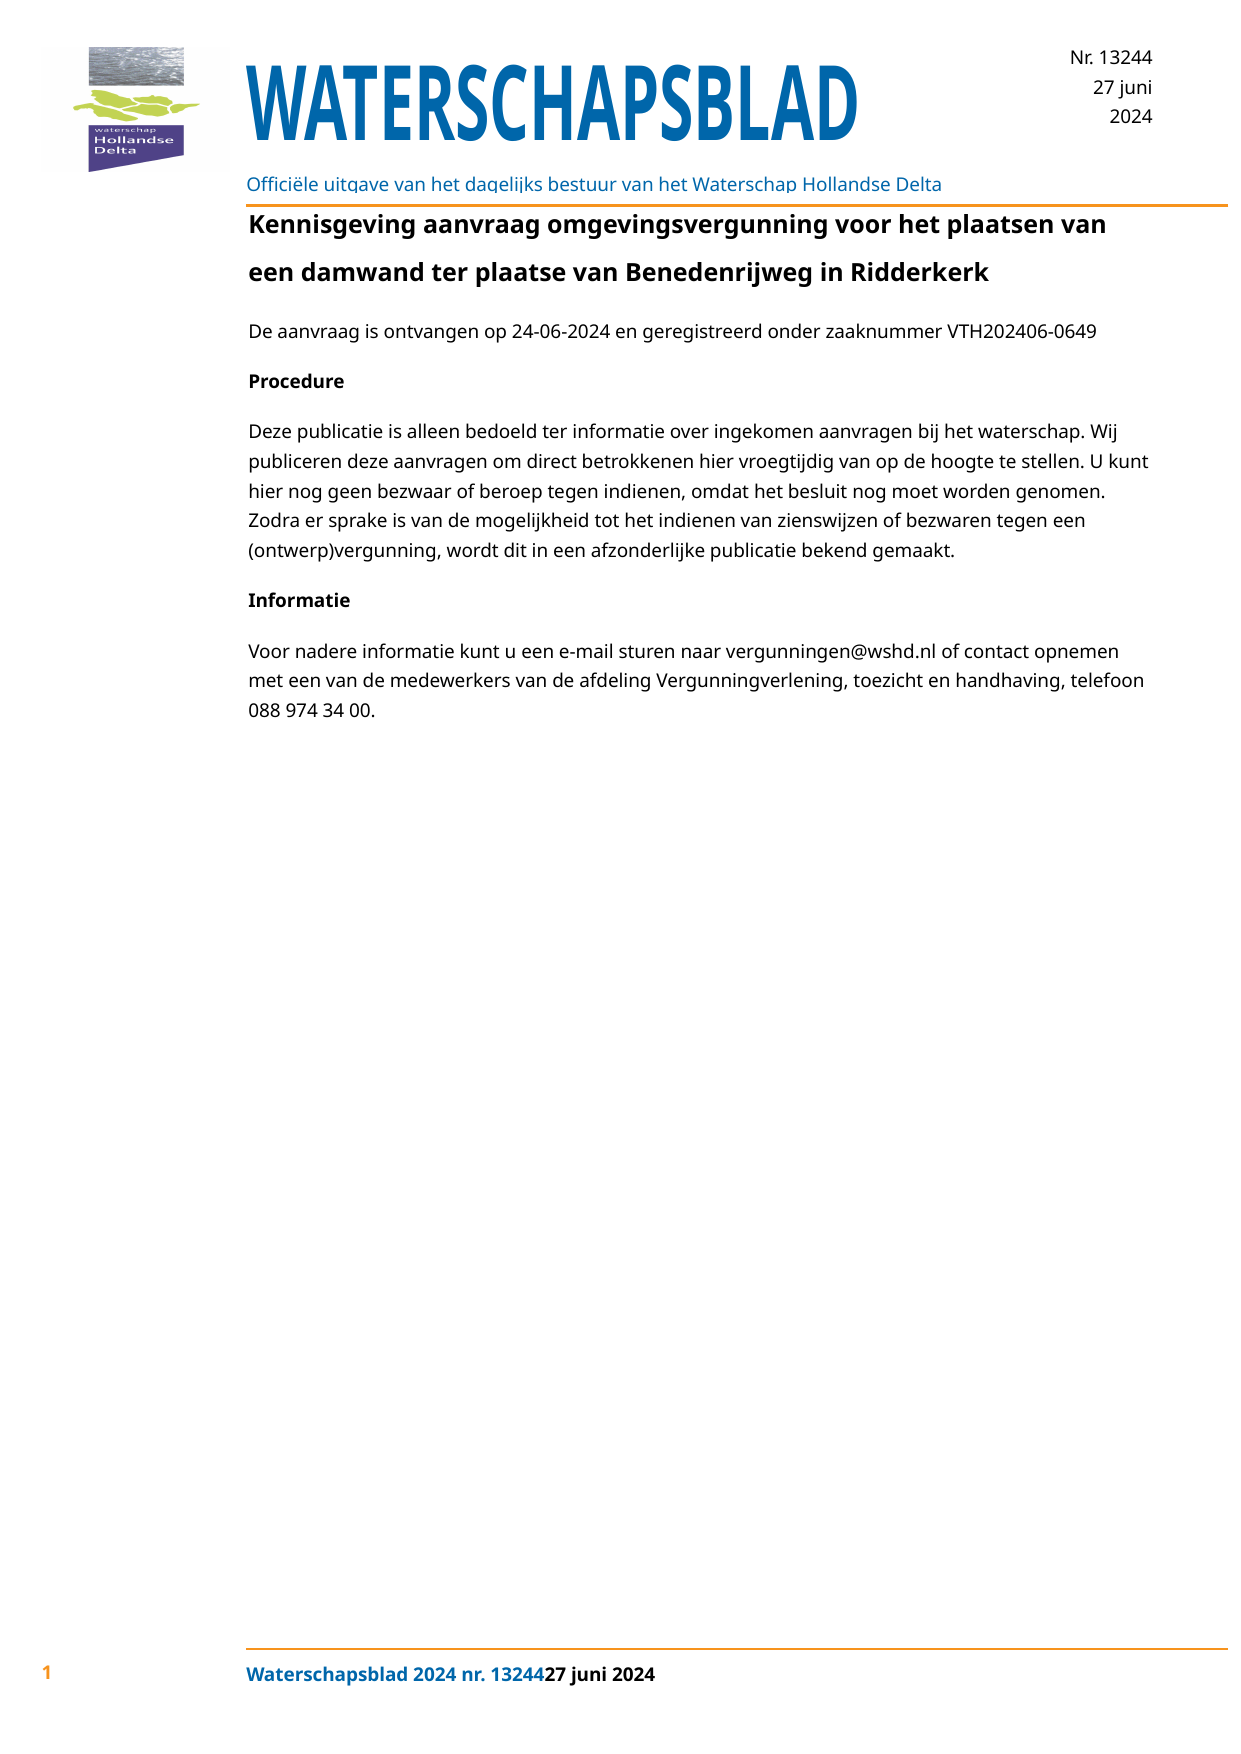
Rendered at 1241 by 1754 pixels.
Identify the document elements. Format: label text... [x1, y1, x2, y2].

text Deze publicatie is alleen bedoeld ter informatie over ingekomen aanvragen bij het waterschap. Wij publiceren deze aanvragen om direct betrokkenen hier vroegtijdig van op de hoogte te stellen. U kunt hier nog geen bezwaar of beroep tegen indienen, omdat het besluit nog moet worden genomen. Zodra er sprake is van de mogelijkheid tot het indienen van zienswijzen of bezwaren tegen een (ontwerp)vergunning, wordt dit in een afzonderlijke publicatie bekend gemaakt. [248, 419, 1152, 563]
text Voor nadere informatie kunt u een e-mail sturen naar vergunningen@wshd.nl of contact opnemen met een van de medewerkers van de afdeling Vergunningverlening, toezicht en handhaving, telefoon 088 974 34 00. [248, 638, 1152, 723]
picture [41, 47, 231, 172]
text De aanvraag is ontvangen op 24-06-2024 en geregistreerd onder zaaknummer VTH202406-0649 [248, 318, 1152, 344]
text Informatie [248, 587, 1152, 613]
text Procedure [248, 368, 1152, 394]
text Kennisgeving aanvraag omgevingsvergunning voor het plaatsen van een damwand ter plaatse van Benedenrijweg in Ridderkerk [248, 207, 1152, 288]
